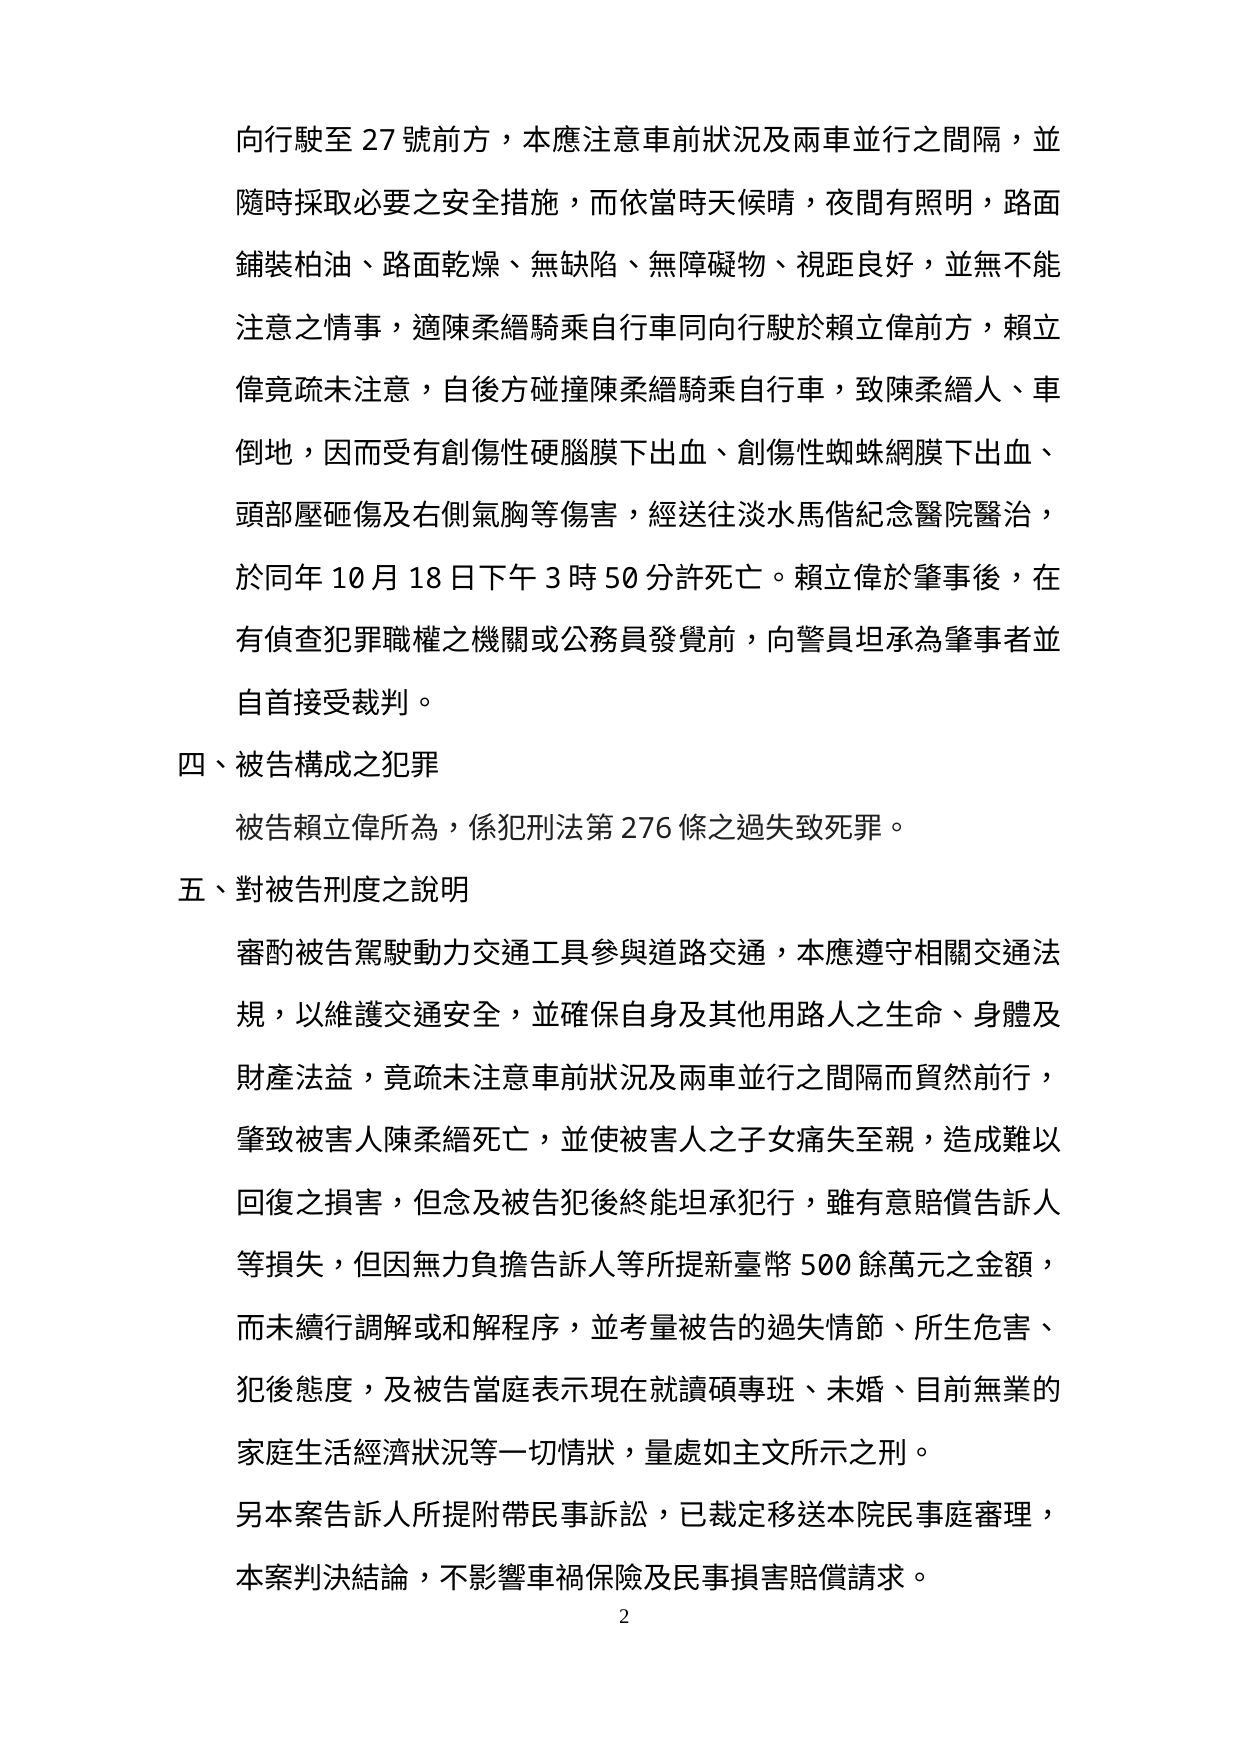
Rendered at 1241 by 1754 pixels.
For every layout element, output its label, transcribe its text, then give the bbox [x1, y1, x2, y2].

text 四、被告構成之犯罪 [177, 721, 1063, 784]
text 另本案告訴人所提附帶民事訴訟，已裁定移送本院民事庭審理，本案判決結論，不影響車禍保險及民事損害賠償請求。 [235, 1471, 1063, 1596]
text 審酌被告駕駛動力交通工具參與道路交通，本應遵守相關交通法規，以維護交通安全，並確保自身及其他用路人之生命、身體及財產法益，竟疏未注意車前狀況及兩車並行之間隔而貿然前行，肇致被害人陳柔縉死亡，並使被害人之子女痛失至親，造成難以回復之損害，但念及被告犯後終能坦承犯行，雖有意賠償告訴人等損失，但因無力負擔告訴人等所提新臺幣500餘萬元之金額，而未續行調解或和解程序，並考量被告的過失情節、所生危害、犯後態度，及被告當庭表示現在就讀碩專班、未婚、目前無業的家庭生活經濟狀況等一切情狀，量處如主文所示之刑。 [236, 909, 1063, 1471]
text 向行駛至27號前方，本應注意車前狀況及兩車並行之間隔，並隨時採取必要之安全措施，而依當時天候晴，夜間有照明，路面鋪裝柏油、路面乾燥、無缺陷、無障礙物、視距良好，並無不能注意之情事，適陳柔縉騎乘自行車同向行駛於賴立偉前方，賴立偉竟疏未注意，自後方碰撞陳柔縉騎乘自行車，致陳柔縉人、車倒地，因而受有創傷性硬腦膜下出血、創傷性蜘蛛網膜下出血、頭部壓砸傷及右側氣胸等傷害，經送往淡水馬偕紀念醫院醫治，於同年10月18日下午3時50分許死亡。賴立偉於肇事後，在有偵查犯罪職權之機關或公務員發覺前，向警員坦承為肇事者並自首接受裁判。 [235, 96, 1063, 721]
text 被告賴立偉所為，係犯刑法第276條之過失致死罪。 [235, 784, 1063, 846]
text 五、對被告刑度之說明 [177, 846, 1063, 909]
